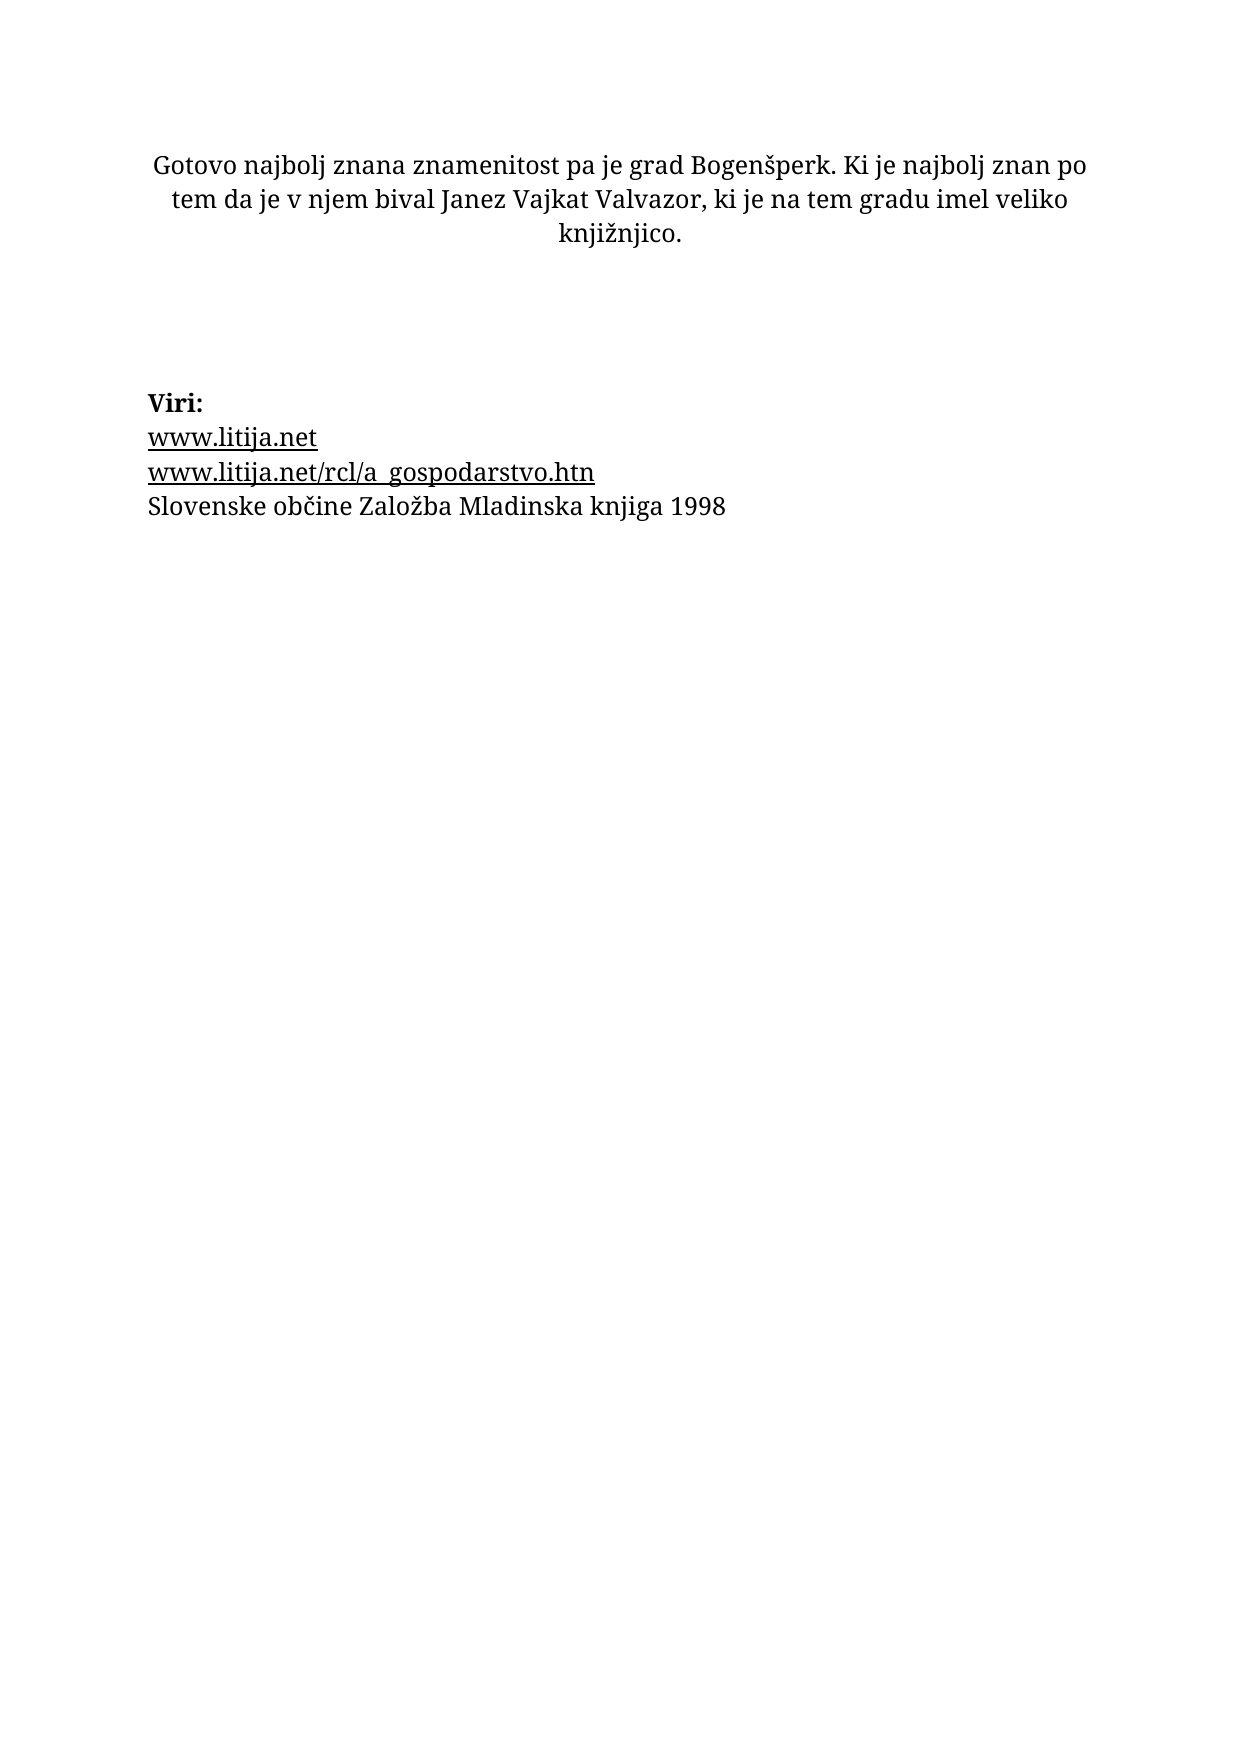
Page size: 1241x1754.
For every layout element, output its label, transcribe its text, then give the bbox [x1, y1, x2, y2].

text Gotovo najbolj znana znamenitost pa je grad Bogenšperk. Ki je najbolj znan po tem da je v njem bival Janez Vajkat Valvazor, ki je na tem gradu imel veliko knjižnjico. [148, 148, 1093, 250]
text Slovenske občine Založba Mladinska knjiga 1998 [148, 488, 1093, 522]
text www.litija.net/rcl/a_gospodarstvo.htn [148, 454, 1093, 488]
text Viri: [148, 386, 1093, 420]
text www.litija.net [148, 420, 1093, 454]
